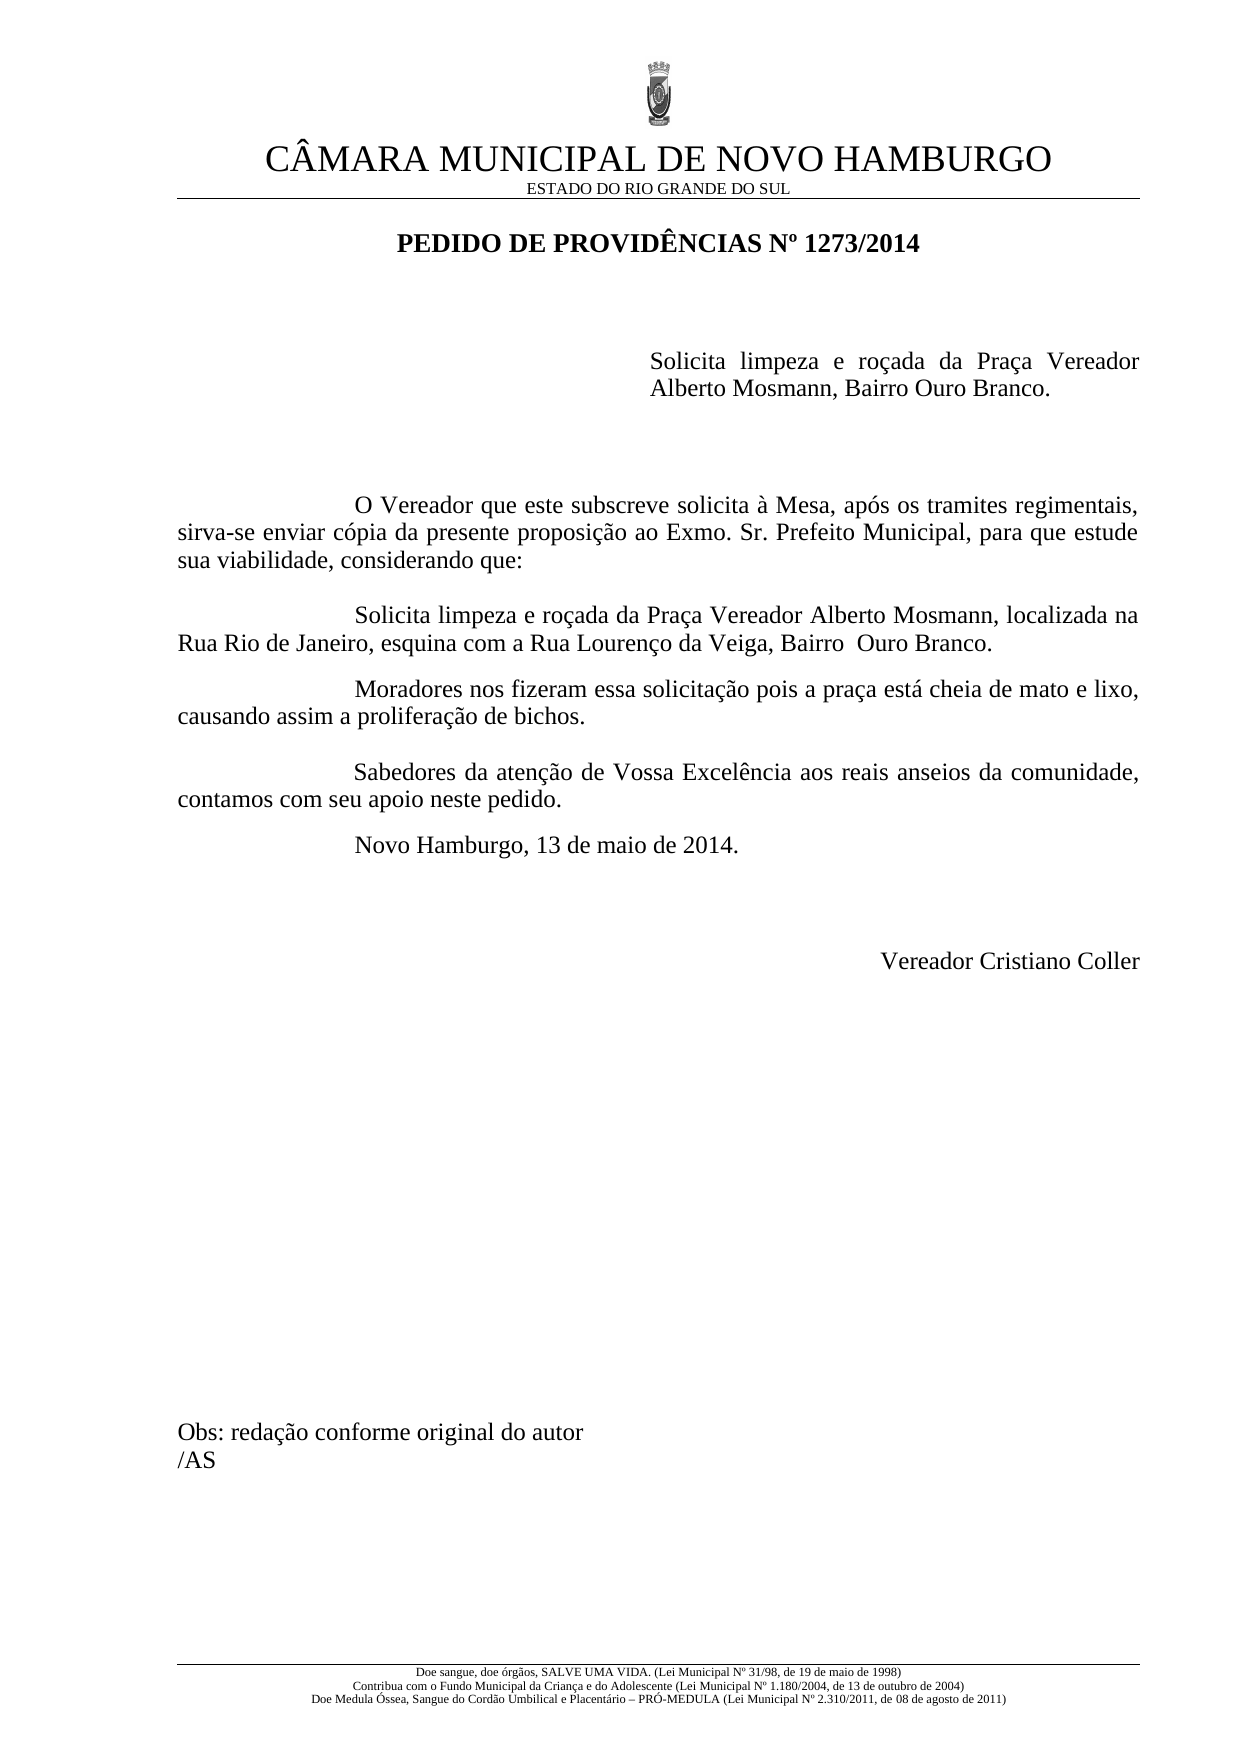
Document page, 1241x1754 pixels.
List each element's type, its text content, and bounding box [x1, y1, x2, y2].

text O Vereador que este subscreve solicita à Mesa, após os tramites regimentais, sirva-se enviar cópia da presente proposição ao Exmo. Sr. Prefeito Municipal, para que estude sua viabilidade, considerando que: [177, 491, 1140, 574]
text PEDIDO DE PROVIDÊNCIAS Nº 1273/2014 [177, 228, 1140, 258]
text Moradores nos fizeram essa solicitação pois a praça está cheia de mato e lixo, causando assim a proliferação de bichos. [177, 675, 1140, 730]
text Novo Hamburgo, 13 de maio de 2014. [177, 831, 1140, 859]
text Sabedores da atenção de Vossa Excelência aos reais anseios da comunidade, contamos com seu apoio neste pedido. [177, 758, 1140, 813]
text Vereador Cristiano Coller [177, 947, 1140, 975]
text Obs: redação conforme original do autor [177, 1418, 1140, 1446]
text Solicita limpeza e roçada da Praça Vereador Alberto Mosmann, Bairro Ouro Branco. [649, 347, 1140, 402]
text Solicita limpeza e roçada da Praça Vereador Alberto Mosmann, localizada na Rua Rio de Janeiro, esquina com a Rua Lourenço da Veiga, Bairro Ouro Branco. [177, 602, 1140, 657]
text /AS [177, 1446, 1140, 1474]
